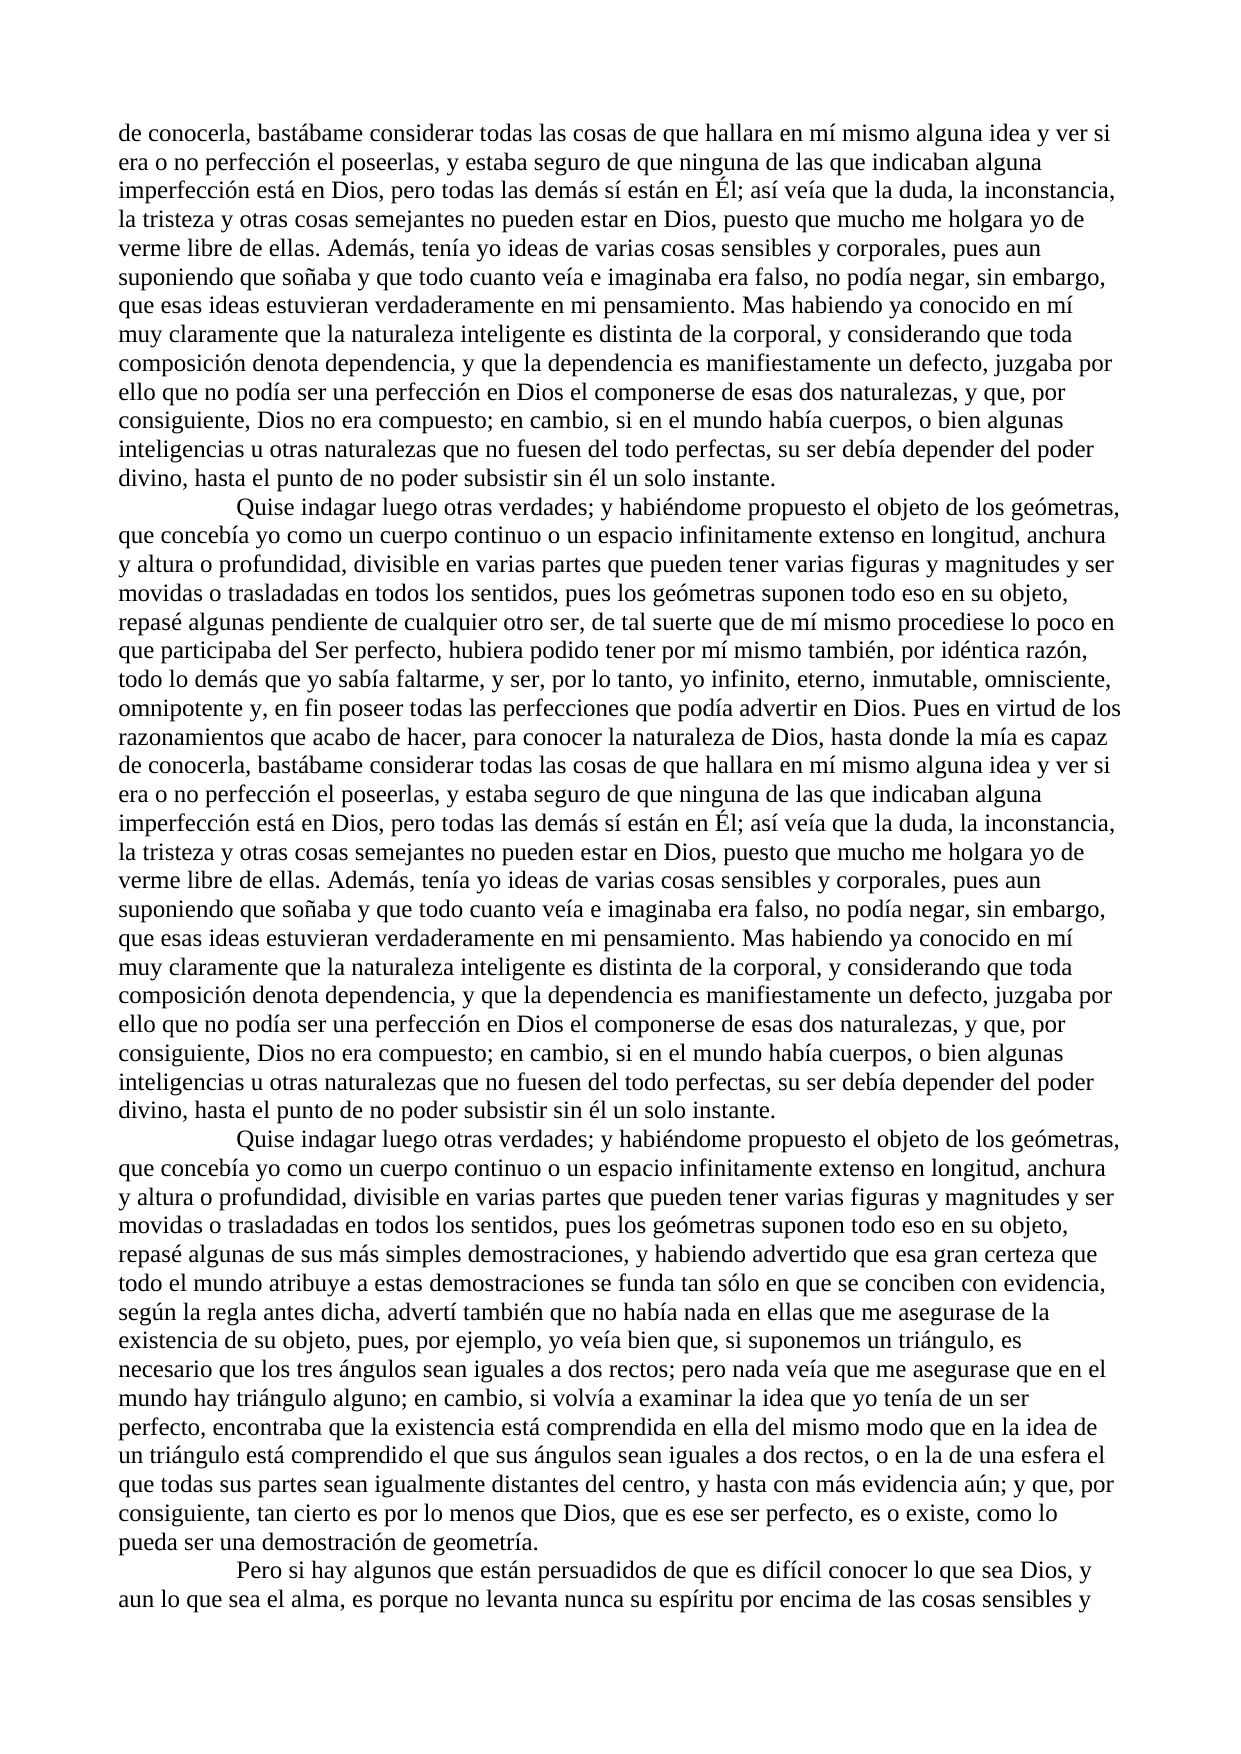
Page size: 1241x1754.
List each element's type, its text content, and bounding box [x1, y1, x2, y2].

text Quise indagar luego otras verdades; y habiéndome propuesto el objeto de los geómetras, que concebía yo como un cuerpo continuo o un espacio infinitamente extenso en longitud, anchura y altura o profundidad, divisible en varias partes que pueden tener varias figuras y magnitudes y ser movidas o trasladadas en todos los sentidos, pues los geómetras suponen todo eso en su objeto, repasé algunas de sus más simples demostraciones, y habiendo advertido que esa gran certeza que todo el mundo atribuye a estas demostraciones se funda tan sólo en que se conciben con evidencia, según la regla antes dicha, advertí también que no había nada en ellas que me asegurase de la existencia de su objeto, pues, por ejemplo, yo veía bien que, si suponemos un triángulo, es necesario que los tres ángulos sean iguales a dos rectos; pero nada veía que me asegurase que en el mundo hay triángulo alguno; en cambio, si volvía a examinar la idea que yo tenía de un ser perfecto, encontraba que la existencia está comprendida en ella del mismo modo que en la idea de un triángulo está comprendido el que sus ángulos sean iguales a dos rectos, o en la de una esfera el que todas sus partes sean igualmente distantes del centro, y hasta con más evidencia aún; y que, por consiguiente, tan cierto es por lo menos que Dios, que es ese ser perfecto, es o existe, como lo pueda ser una demostración de geometría. [118, 1124, 1122, 1556]
text Quise indagar luego otras verdades; y habiéndome propuesto el objeto de los geómetras, que concebía yo como un cuerpo continuo o un espacio infinitamente extenso en longitud, anchura y altura o profundidad, divisible en varias partes que pueden tener varias figuras y magnitudes y ser movidas o trasladadas en todos los sentidos, pues los geómetras suponen todo eso en su objeto, repasé algunas pendiente de cualquier otro ser, de tal suerte que de mí mismo procediese lo poco en que participaba del Ser perfecto, hubiera podido tener por mí mismo también, por idéntica razón, todo lo demás que yo sabía faltarme, y ser, por lo tanto, yo infinito, eterno, inmutable, omnisciente, omnipotente y, en fin poseer todas las perfecciones que podía advertir en Dios. Pues en virtud de los razonamientos que acabo de hacer, para conocer la naturaleza de Dios, hasta donde la mía es capaz de conocerla, bastábame considerar todas las cosas de que hallara en mí mismo alguna idea y ver si era o no perfección el poseerlas, y estaba seguro de que ninguna de las que indicaban alguna imperfección está en Dios, pero todas las demás sí están en Él; así veía que la duda, la inconstancia, la tristeza y otras cosas semejantes no pueden estar en Dios, puesto que mucho me holgara yo de verme libre de ellas. Además, tenía yo ideas de varias cosas sensibles y corporales, pues aun suponiendo que soñaba y que todo cuanto veía e imaginaba era falso, no podía negar, sin embargo, que esas ideas estuvieran verdaderamente en mi pensamiento. Mas habiendo ya conocido en mí muy claramente que la naturaleza inteligente es distinta de la corporal, y considerando que toda composición denota dependencia, y que la dependencia es manifiestamente un defecto, juzgaba por ello que no podía ser una perfección en Dios el componerse de esas dos naturalezas, y que, por consiguiente, Dios no era compuesto; en cambio, si en el mundo había cuerpos, o bien algunas inteligencias u otras naturalezas que no fuesen del todo perfectas, su ser debía depender del poder divino, hasta el punto de no poder subsistir sin él un solo instante. [118, 492, 1122, 1124]
text de conocerla, bastábame considerar todas las cosas de que hallara en mí mismo alguna idea y ver si era o no perfección el poseerlas, y estaba seguro de que ninguna de las que indicaban alguna imperfección está en Dios, pero todas las demás sí están en Él; así veía que la duda, la inconstancia, la tristeza y otras cosas semejantes no pueden estar en Dios, puesto que mucho me holgara yo de verme libre de ellas. Además, tenía yo ideas de varias cosas sensibles y corporales, pues aun suponiendo que soñaba y que todo cuanto veía e imaginaba era falso, no podía negar, sin embargo, que esas ideas estuvieran verdaderamente en mi pensamiento. Mas habiendo ya conocido en mí muy claramente que la naturaleza inteligente es distinta de la corporal, y considerando que toda composición denota dependencia, y que la dependencia es manifiestamente un defecto, juzgaba por ello que no podía ser una perfección en Dios el componerse de esas dos naturalezas, y que, por consiguiente, Dios no era compuesto; en cambio, si en el mundo había cuerpos, o bien algunas inteligencias u otras naturalezas que no fuesen del todo perfectas, su ser debía depender del poder divino, hasta el punto de no poder subsistir sin él un solo instante. [118, 118, 1122, 492]
text Pero si hay algunos que están persuadidos de que es difícil conocer lo que sea Dios, y aun lo que sea el alma, es porque no levanta nunca su espíritu por encima de las cosas sensibles y [118, 1556, 1122, 1613]
